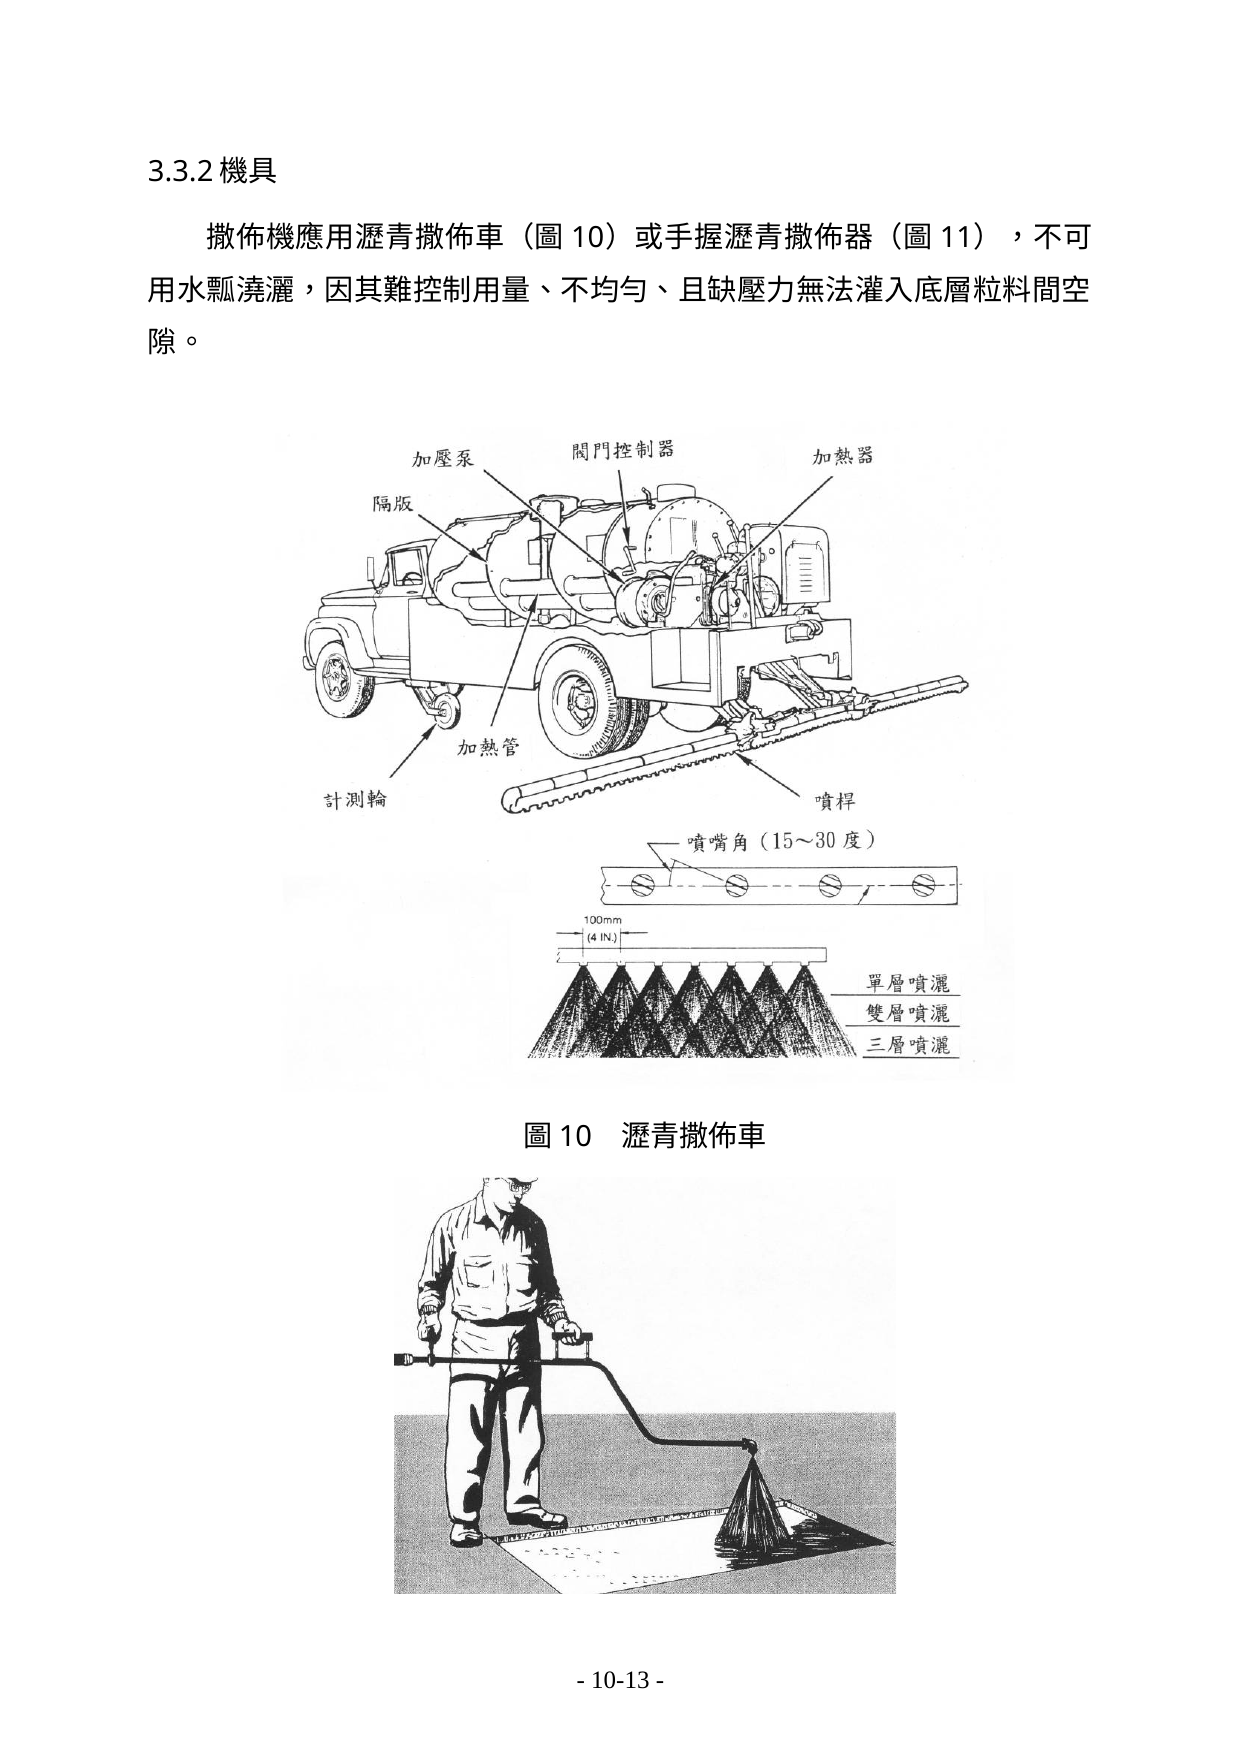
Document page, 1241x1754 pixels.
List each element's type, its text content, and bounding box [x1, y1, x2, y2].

text 圖10 瀝青撒佈車 [198, 1112, 1092, 1155]
picture [394, 1177, 897, 1594]
subtitle 3.3.2機具 [148, 148, 1092, 190]
subtitle 撒佈機應用瀝青撒佈車（圖10）或手握瀝青撒佈器（圖11），不可用水瓢澆灑，因其難控制用量、不均勻、且缺壓力無法灌入底層粒料間空隙。 [148, 213, 1092, 361]
picture [275, 421, 1015, 1092]
